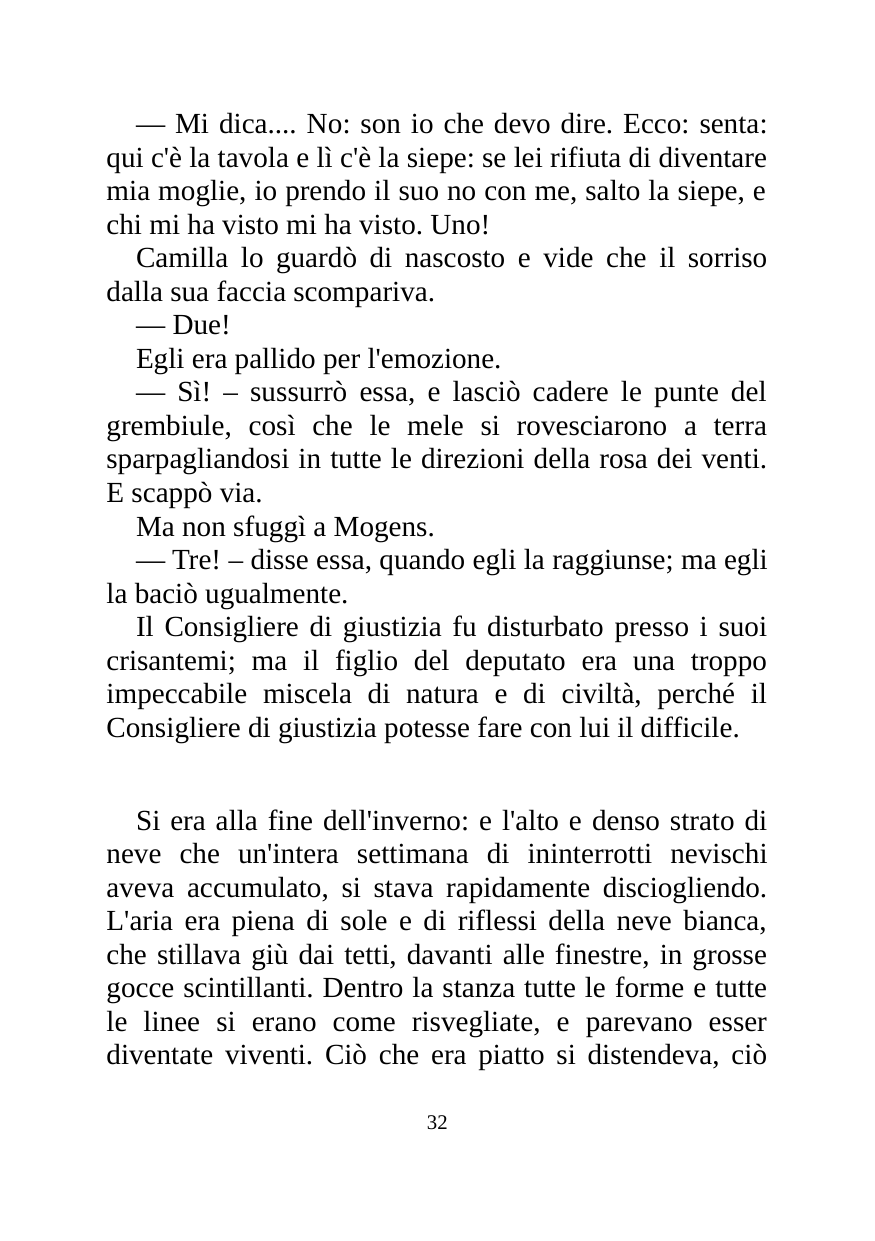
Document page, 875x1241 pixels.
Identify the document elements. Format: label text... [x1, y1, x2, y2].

text — Due! [106, 307, 768, 341]
text Egli era pallido per l'emozione. [106, 341, 768, 374]
text Il Consigliere di giustizia fu disturbato presso i suoi crisantemi; ma il figlio del deputato era una troppo impeccabile miscela di natura e di civiltà, perché il Consigliere di giustizia potesse fare con lui il difficile. [106, 609, 768, 743]
text Si era alla fine dell'inverno: e l'alto e denso strato di neve che un'intera settimana di ininterrotti nevischi aveva accumulato, si stava rapidamente disciogliendo. L'aria era piena di sole e di riflessi della neve bianca, che stillava giù dai tetti, davanti alle finestre, in grosse gocce scintillanti. Dentro la stanza tutte le forme e tutte le linee si erano come risvegliate, e parevano esser diventate viventi. Ciò che era piatto si distendeva, ciò [106, 803, 768, 1071]
text — Tre! – disse essa, quando egli la raggiunse; ma egli la baciò ugualmente. [106, 542, 768, 609]
text — Mi dica.... No: son io che devo dire. Ecco: senta: qui c'è la tavola e lì c'è la siepe: se lei rifiuta di diventare mia moglie, io prendo il suo no con me, salto la siepe, e chi mi ha visto mi ha visto. Uno! [106, 106, 768, 240]
text Ma non sfuggì a Mogens. [106, 509, 768, 542]
text Camilla lo guardò di nascosto e vide che il sorriso dalla sua faccia scompariva. [106, 240, 768, 307]
text — Sì! – sussurrò essa, e lasciò cadere le punte del grembiule, così che le mele si rovesciarono a terra sparpagliandosi in tutte le direzioni della rosa dei venti. E scappò via. [106, 374, 768, 509]
